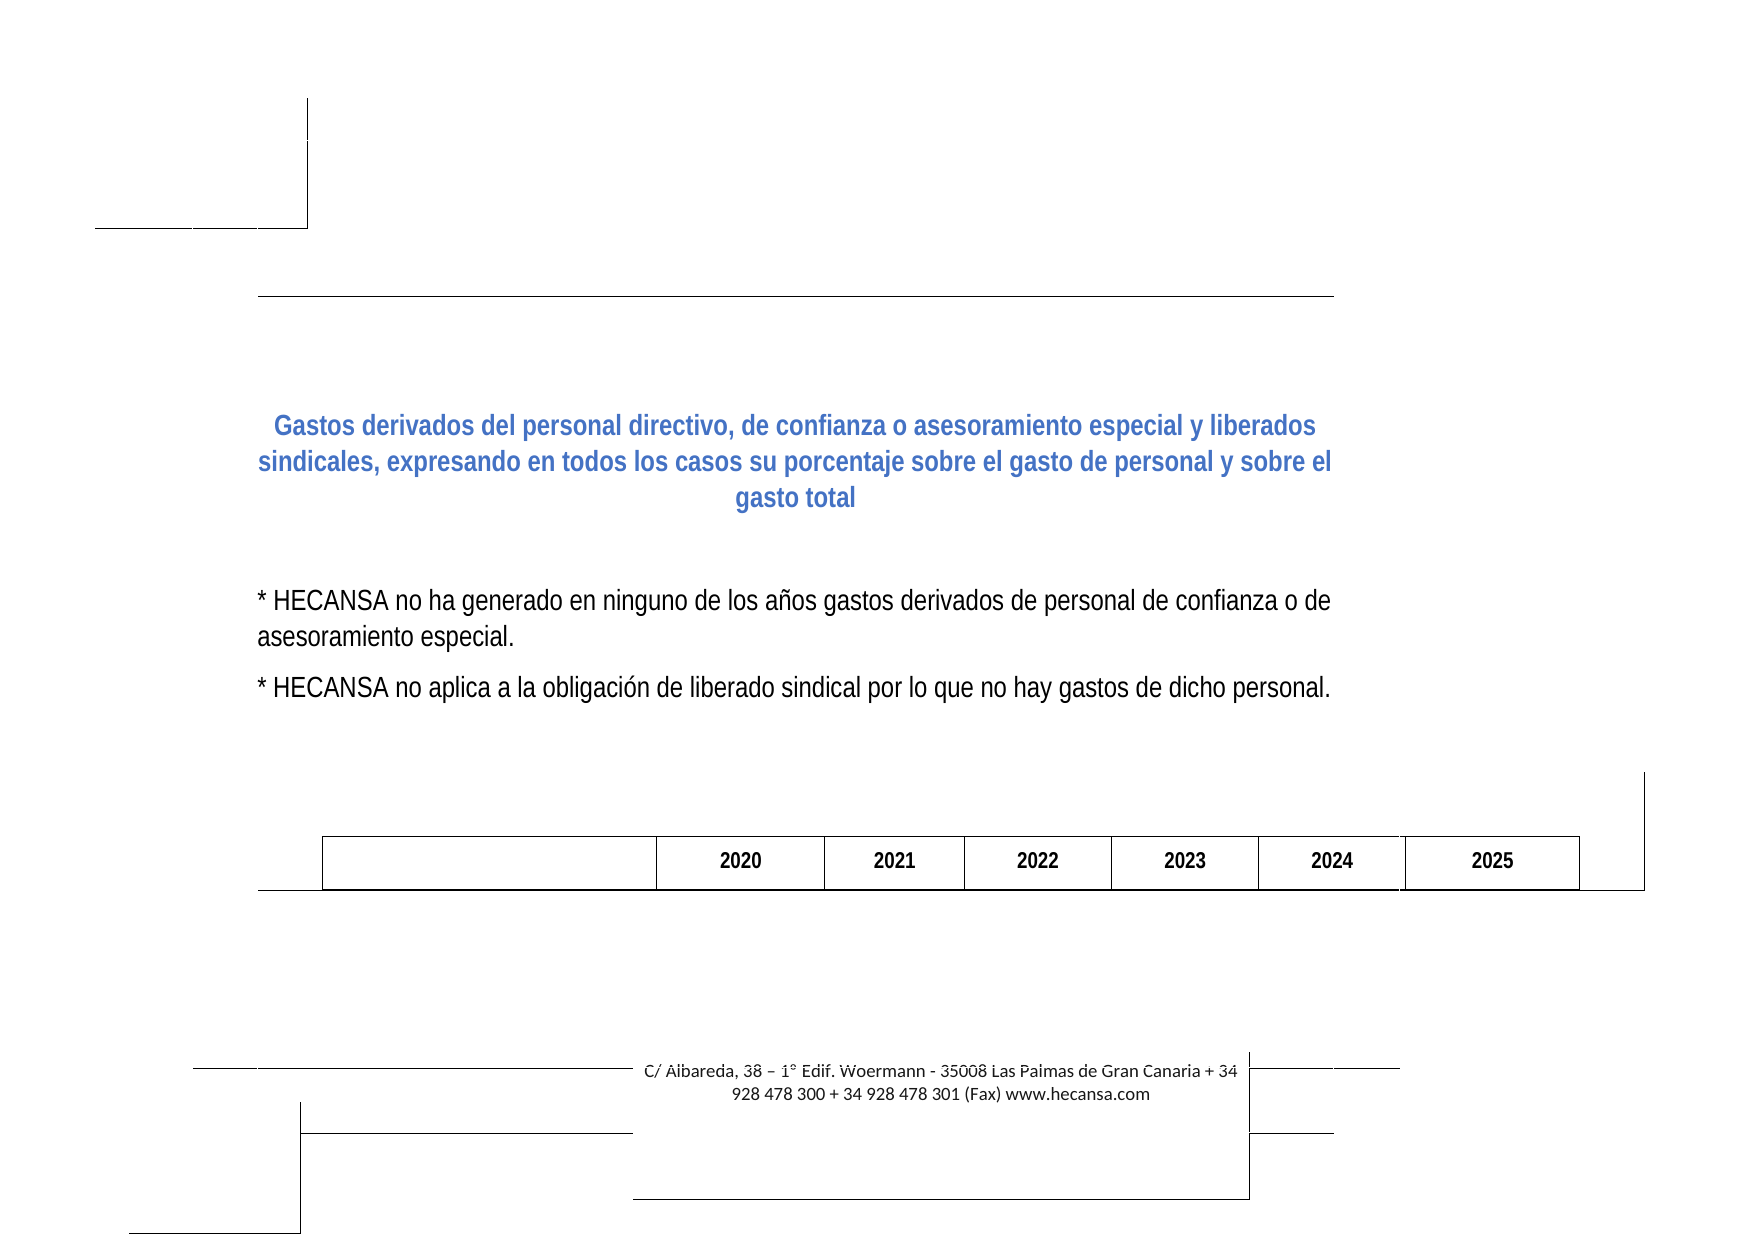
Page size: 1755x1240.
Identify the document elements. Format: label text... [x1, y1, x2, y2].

table_header 2023 [1112, 837, 1258, 889]
table_header 2021 [825, 837, 964, 889]
text * HECANSA no ha generado en ninguno de los años gastos derivados de personal de confianza o de asesoramiento especial. [257, 581, 1334, 652]
text Gastos derivados del personal directivo, de confianza o asesoramiento especial y liberados sindicales, expresando en todos los casos su porcentaje sobre el gasto de personal y sobre el gasto total [257, 406, 1334, 513]
table_header 2025 [1406, 837, 1579, 889]
table_header 2022 [965, 837, 1111, 889]
table_header [1400, 837, 1405, 889]
table_header [323, 837, 656, 889]
table_header 2020 [657, 837, 824, 889]
table_header 2024 [1259, 837, 1399, 889]
text * HECANSA no aplica a la obligación de liberado sindical por lo que no hay gastos de dicho personal. [257, 668, 1334, 704]
